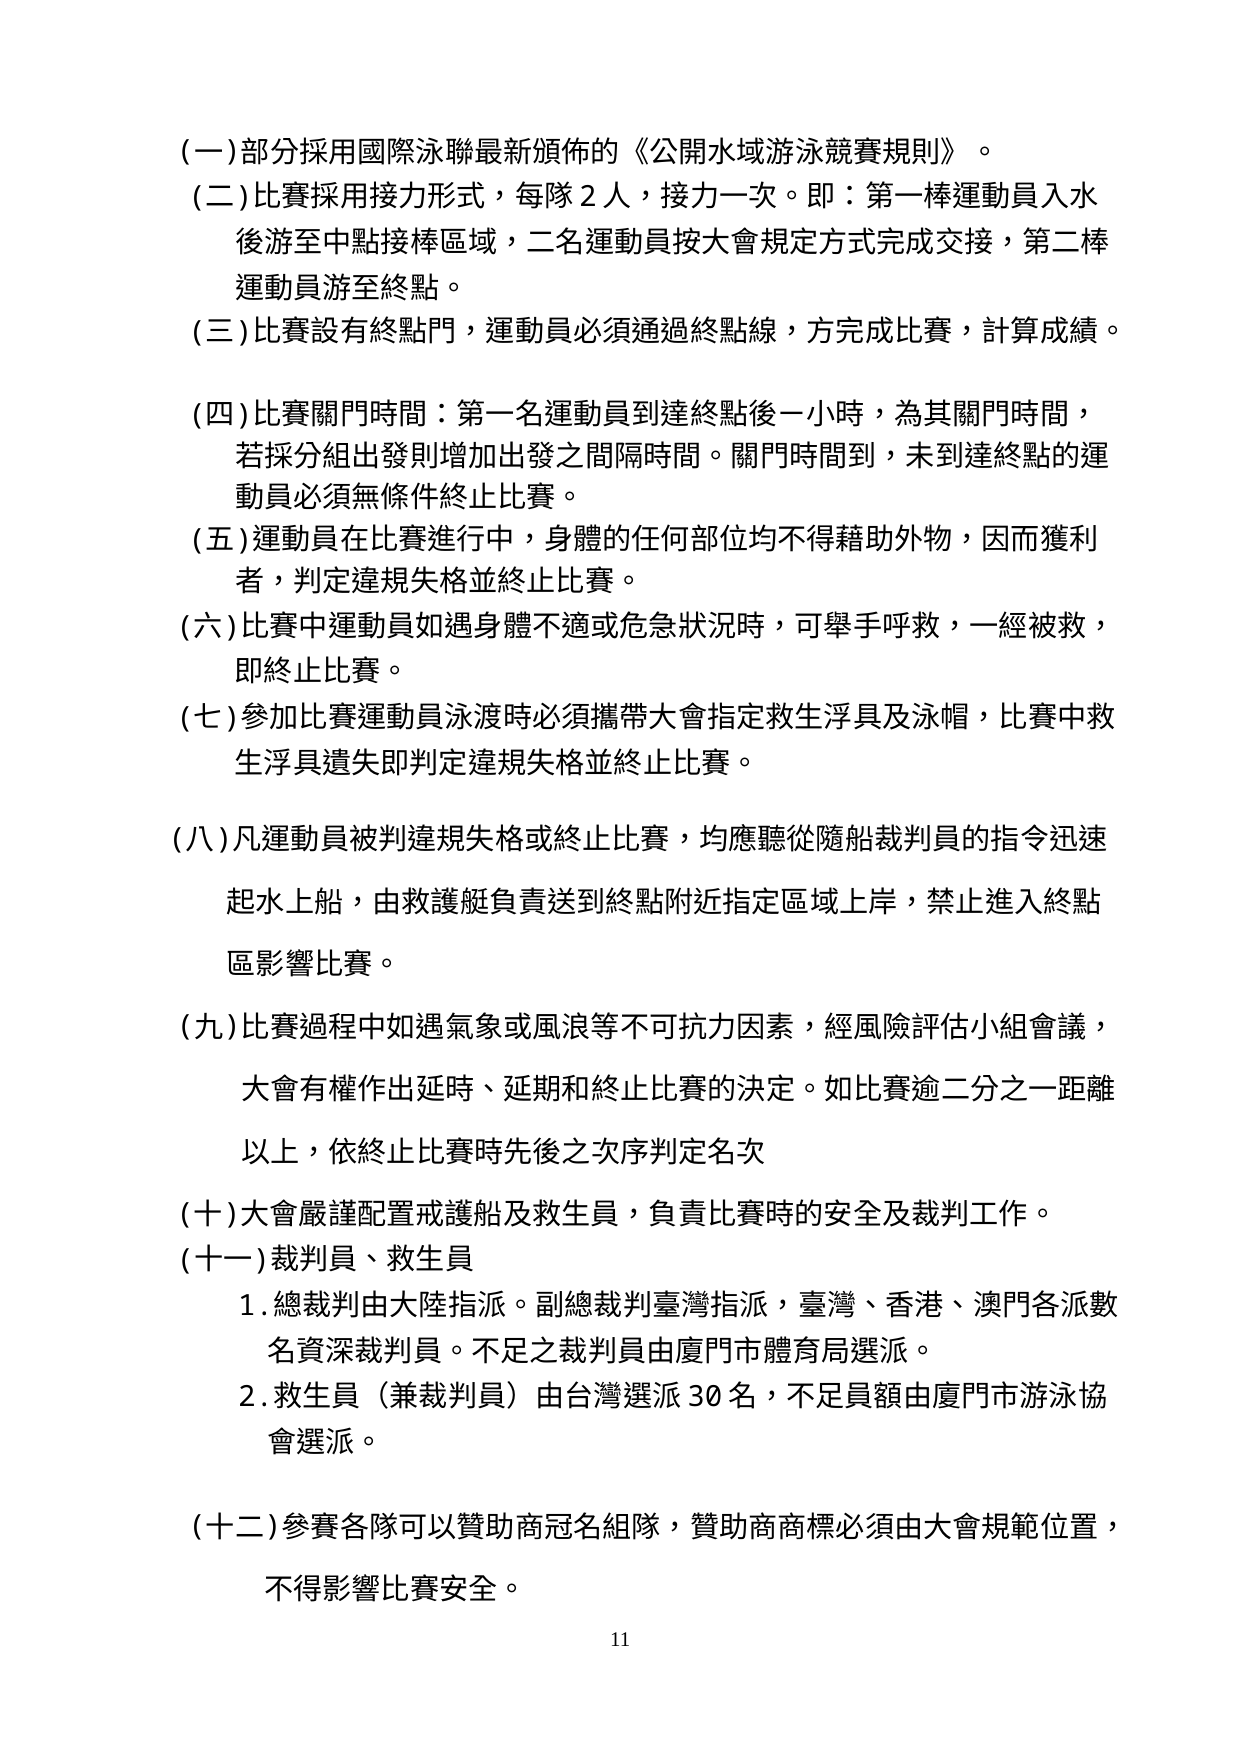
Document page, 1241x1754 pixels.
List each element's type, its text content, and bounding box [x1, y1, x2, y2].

text (三)比賽設有終點門，運動員必須通過終點線，方完成比賽，計算成績。 [118, 308, 1122, 391]
text (十二)參賽各隊可以贊助商冠名組隊，贊助商商標必須由大會規範位置，不得影響比賽安全。 [118, 1483, 1122, 1608]
text (四)比賽關門時間：第一名運動員到達終點後ㄧ小時，為其關門時間，若採分組出發則增加出發之間隔時間。關門時間到，未到達終點的運動員必須無條件終止比賽。 [118, 391, 1122, 516]
text (一)部分採用國際泳聯最新頒佈的《公開水域游泳競賽規則》。 [118, 108, 1122, 170]
text 1.總裁判由大陸指派。副總裁判臺灣指派，臺灣、香港、澳門各派數名資深裁判員。不足之裁判員由廈門市體育局選派。 [238, 1278, 1122, 1370]
text (十一)裁判員、救生員 [118, 1233, 1122, 1278]
text (九)比賽過程中如遇氣象或風浪等不可抗力因素，經風險評估小組會議，大會有權作出延時、延期和終止比賽的決定。如比賽逾二分之一距離以上，依終止比賽時先後之次序判定名次 [176, 983, 1122, 1170]
text (六)比賽中運動員如遇身體不適或危急狀況時，可舉手呼救，一經被救，即終止比賽。 [176, 599, 1122, 691]
text (二)比賽採用接力形式，每隊2人，接力一次。即：第一棒運動員入水後游至中點接棒區域，二名運動員按大會規定方式完成交接，第二棒運動員游至終點。 [118, 170, 1122, 308]
text (十)大會嚴謹配置戒護船及救生員，負責比賽時的安全及裁判工作。 [176, 1170, 1122, 1233]
text (五)運動員在比賽進行中，身體的任何部位均不得藉助外物，因而獲利者，判定違規失格並終止比賽。 [118, 516, 1122, 599]
text (七)參加比賽運動員泳渡時必須攜帶大會指定救生浮具及泳帽，比賽中救生浮具遺失即判定違規失格並終止比賽。 [176, 691, 1122, 783]
text (八)凡運動員被判違規失格或終止比賽，均應聽從隨船裁判員的指令迅速起水上船，由救護艇負責送到終點附近指定區域上岸，禁止進入終點區影響比賽。 [168, 795, 1122, 983]
text 2.救生員（兼裁判員）由台灣選派30名，不足員額由廈門市游泳協會選派。 [238, 1370, 1122, 1462]
